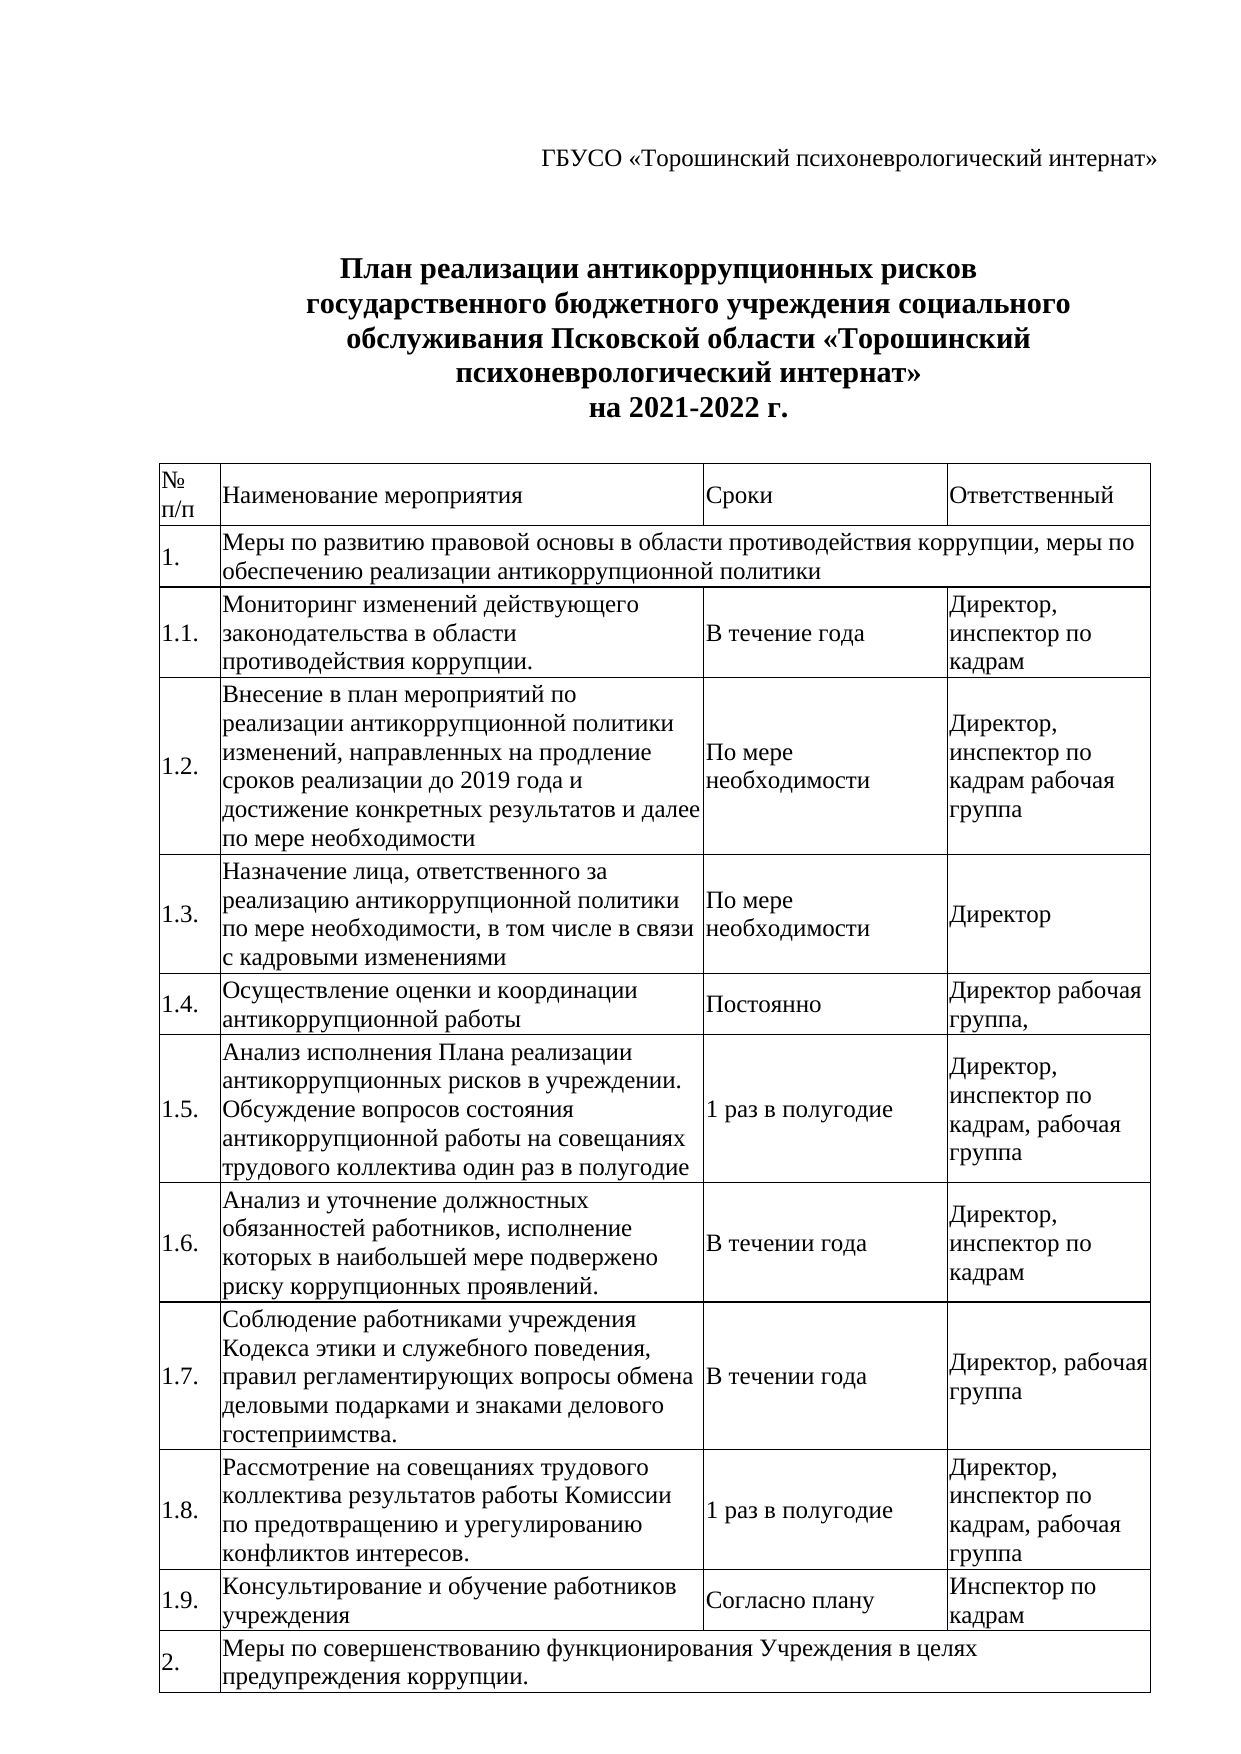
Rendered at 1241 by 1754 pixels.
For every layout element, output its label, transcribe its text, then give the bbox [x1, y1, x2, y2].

table_cell Назначение лица, ответственного за реализацию антикоррупционной политики по мере необходимости, в том числе в связи с кадровыми изменениями [221, 855, 703, 973]
table_cell Осуществление оценки и координации антикоррупционной работы [221, 974, 703, 1034]
table_cell Директор, инспектор по кадрам [948, 588, 1150, 677]
table_cell Внесение в план мероприятий по реализации антикоррупционной политики изменений, направленных на продление сроков реализации до 2019 года и достижение конкретных результатов и далее по мере необходимости [221, 678, 703, 853]
table_cell В течении года [704, 1183, 947, 1301]
table_cell 1.8. [160, 1450, 220, 1568]
table_cell Меры по развитию правовой основы в области противодействия коррупции, меры по обеспечению реализации антикоррупционной политики [221, 526, 1150, 586]
table_cell Меры по совершенствованию функционирования Учреждения в целях предупреждения коррупции. [221, 1631, 1150, 1692]
table_cell 1.3. [160, 855, 220, 973]
table_cell 1.5. [160, 1035, 220, 1182]
table_cell 1.9. [160, 1570, 220, 1630]
table_cell Директор, инспектор по кадрам, рабочая группа [948, 1035, 1150, 1182]
table_cell Анализ и уточнение должностных обязанностей работников, исполнение которых в наибольшей мере подвержено риску коррупционных проявлений. [221, 1183, 703, 1301]
table_cell Консультирование и обучение работников учреждения [221, 1570, 703, 1630]
table_cell По мере необходимости [704, 678, 947, 853]
table_cell 1.1. [160, 588, 220, 677]
table_cell Директор, инспектор по кадрам рабочая группа [948, 678, 1150, 853]
table_cell Директор рабочая группа, [948, 974, 1150, 1034]
table_cell 1. [160, 526, 220, 586]
table_cell 1.6. [160, 1183, 220, 1301]
table_cell 1.2. [160, 678, 220, 853]
table_cell Директор [948, 855, 1150, 973]
table_cell Анализ исполнения Плана реализации антикоррупционных рисков в учреждении. Обсуждение вопросов состояния антикоррупционной работы на совещаниях трудового коллектива один раз в полугодие [221, 1035, 703, 1182]
table_cell Директор, рабочая группа [948, 1303, 1150, 1449]
table_cell Инспектор по кадрам [948, 1570, 1150, 1630]
table_cell 1.4. [160, 974, 220, 1034]
table_cell 1 раз в полугодие [704, 1450, 947, 1568]
table_header ГБУСО «Торошинский психоневрологический интернат» План реализации антикоррупционных рисков государственного бюджетного учреждения социального обслуживания Псковской области «Торошинский психоневрологический интернат» на 2021-2022 г. [158, 74, 1159, 1694]
table_cell 1 раз в полугодие [704, 1035, 947, 1182]
table_header Сроки [704, 464, 947, 525]
table_cell Мониторинг изменений действующего законодательства в области противодействия коррупции. [221, 588, 703, 677]
table_cell 2. [160, 1631, 220, 1692]
table_cell В течении года [704, 1303, 947, 1449]
table_cell Директор, инспектор по кадрам [948, 1183, 1150, 1301]
table_cell Рассмотрение на совещаниях трудового коллектива результатов работы Комиссии по предотвращению и урегулированию конфликтов интересов. [221, 1450, 703, 1568]
table_cell Директор, инспектор по кадрам, рабочая группа [948, 1450, 1150, 1568]
table_cell Соблюдение работниками учреждения Кодекса этики и служебного поведения, правил регламентирующих вопросы обмена деловыми подарками и знаками делового гостеприимства. [221, 1303, 703, 1449]
table_cell По мере необходимости [704, 855, 947, 973]
table_cell 1.7. [160, 1303, 220, 1449]
table_header № п/п [160, 464, 220, 525]
table_header Наименование мероприятия [221, 464, 703, 525]
table_cell Постоянно [704, 974, 947, 1034]
table_cell В течение года [704, 588, 947, 677]
table_cell Согласно плану [704, 1570, 947, 1630]
table_header Ответственный [948, 464, 1150, 525]
